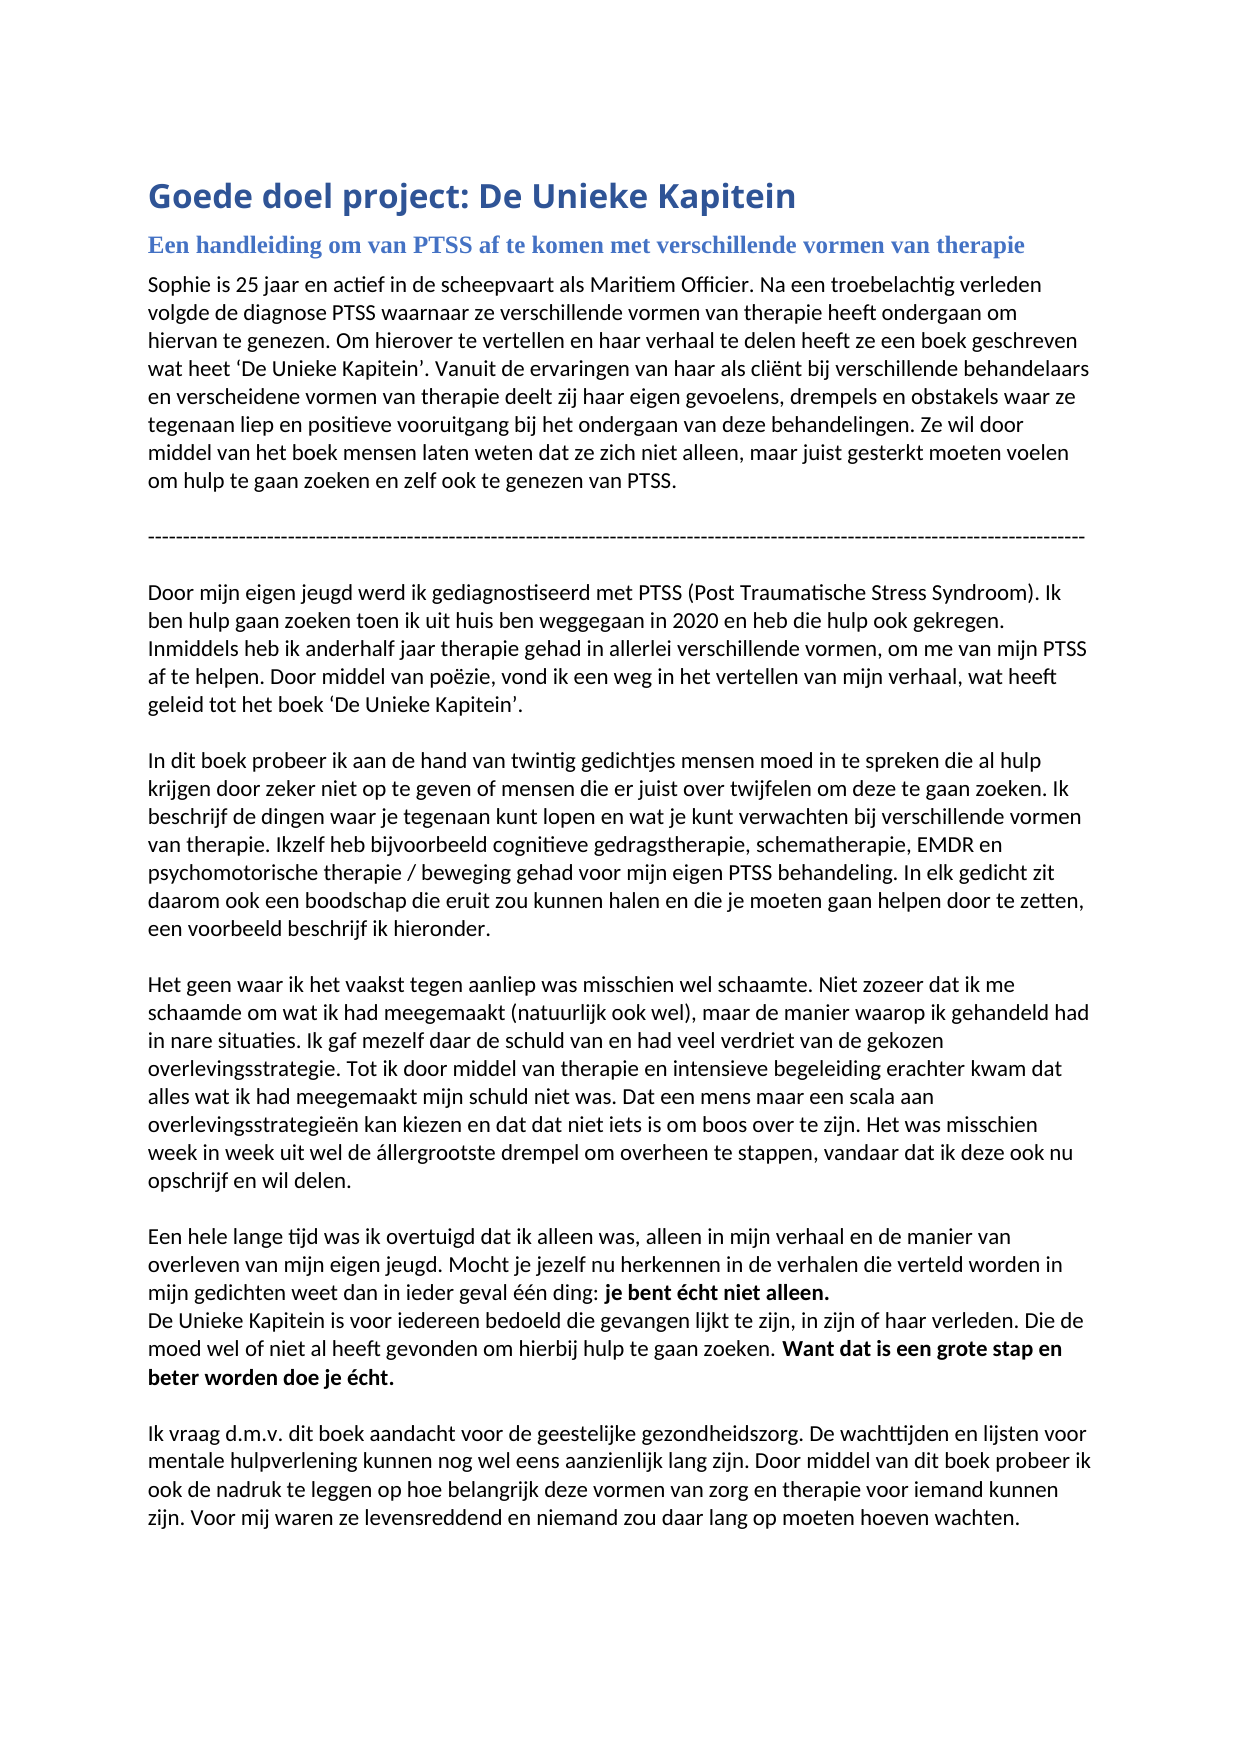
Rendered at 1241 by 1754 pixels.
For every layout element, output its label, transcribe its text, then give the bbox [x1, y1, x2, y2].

text -------------------------------------------------------------------------------------------------------------------------------------- [148, 522, 1093, 550]
text Sophie is 25 jaar en actief in de scheepvaart als Maritiem Officier. Na een troebelachtig verleden volgde de diagnose PTSS waarnaar ze verschillende vormen van therapie heeft ondergaan om hiervan te genezen. Om hierover te vertellen en haar verhaal te delen heeft ze een boek geschreven wat heet ‘De Unieke Kapitein’. Vanuit de ervaringen van haar als cliënt bij verschillende behandelaars en verscheidene vormen van therapie deelt zij haar eigen gevoelens, drempels en obstakels waar ze tegenaan liep en positieve vooruitgang bij het ondergaan van deze behandelingen. Ze wil door middel van het boek mensen laten weten dat ze zich niet alleen, maar juist gesterkt moeten voelen om hulp te gaan zoeken en zelf ook te genezen van PTSS. [148, 270, 1093, 494]
subtitle Goede doel project: De Unieke Kapitein [148, 173, 1093, 218]
text In dit boek probeer ik aan de hand van twintig gedichtjes mensen moed in te spreken die al hulp krijgen door zeker niet op te geven of mensen die er juist over twijfelen om deze te gaan zoeken. Ik beschrijf de dingen waar je tegenaan kunt lopen en wat je kunt verwachten bij verschillende vormen van therapie. Ikzelf heb bijvoorbeeld cognitieve gedragstherapie, schematherapie, EMDR en psychomotorische therapie / beweging gehad voor mijn eigen PTSS behandeling. In elk gedicht zit daarom ook een boodschap die eruit zou kunnen halen en die je moeten gaan helpen door te zetten, een voorbeeld beschrijf ik hieronder. [148, 746, 1093, 942]
text Een hele lange tijd was ik overtuigd dat ik alleen was, alleen in mijn verhaal en de manier van overleven van mijn eigen jeugd. Mocht je jezelf nu herkennen in de verhalen die verteld worden in mijn gedichten weet dan in ieder geval één ding: je bent écht niet alleen. [148, 1222, 1093, 1307]
subtitle Een handleiding om van PTSS af te komen met verschillende vormen van therapie [148, 231, 1093, 259]
text Door mijn eigen jeugd werd ik gediagnostiseerd met PTSS (Post Traumatische Stress Syndroom). Ik ben hulp gaan zoeken toen ik uit huis ben weggegaan in 2020 en heb die hulp ook gekregen. Inmiddels heb ik anderhalf jaar therapie gehad in allerlei verschillende vormen, om me van mijn PTSS af te helpen. Door middel van poëzie, vond ik een weg in het vertellen van mijn verhaal, wat heeft geleid tot het boek ‘De Unieke Kapitein’. [148, 578, 1093, 718]
text Het geen waar ik het vaakst tegen aanliep was misschien wel schaamte. Niet zozeer dat ik me schaamde om wat ik had meegemaakt (natuurlijk ook wel), maar de manier waarop ik gehandeld had in nare situaties. Ik gaf mezelf daar de schuld van en had veel verdriet van de gekozen overlevingsstrategie. Tot ik door middel van therapie en intensieve begeleiding erachter kwam dat alles wat ik had meegemaakt mijn schuld niet was. Dat een mens maar een scala aan overlevingsstrategieën kan kiezen en dat dat niet iets is om boos over te zijn. Het was misschien week in week uit wel de állergrootste drempel om overheen te stappen, vandaar dat ik deze ook nu opschrijf en wil delen. [148, 970, 1093, 1194]
text Ik vraag d.m.v. dit boek aandacht voor de geestelijke gezondheidszorg. De wachttijden en lijsten voor mentale hulpverlening kunnen nog wel eens aanzienlijk lang zijn. Door middel van dit boek probeer ik ook de nadruk te leggen op hoe belangrijk deze vormen van zorg en therapie voor iemand kunnen zijn. Voor mij waren ze levensreddend en niemand zou daar lang op moeten hoeven wachten. [148, 1419, 1093, 1531]
text De Unieke Kapitein is voor iedereen bedoeld die gevangen lijkt te zijn, in zijn of haar verleden. Die de moed wel of niet al heeft gevonden om hierbij hulp te gaan zoeken. Want dat is een grote stap en beter worden doe je écht. [148, 1307, 1093, 1391]
